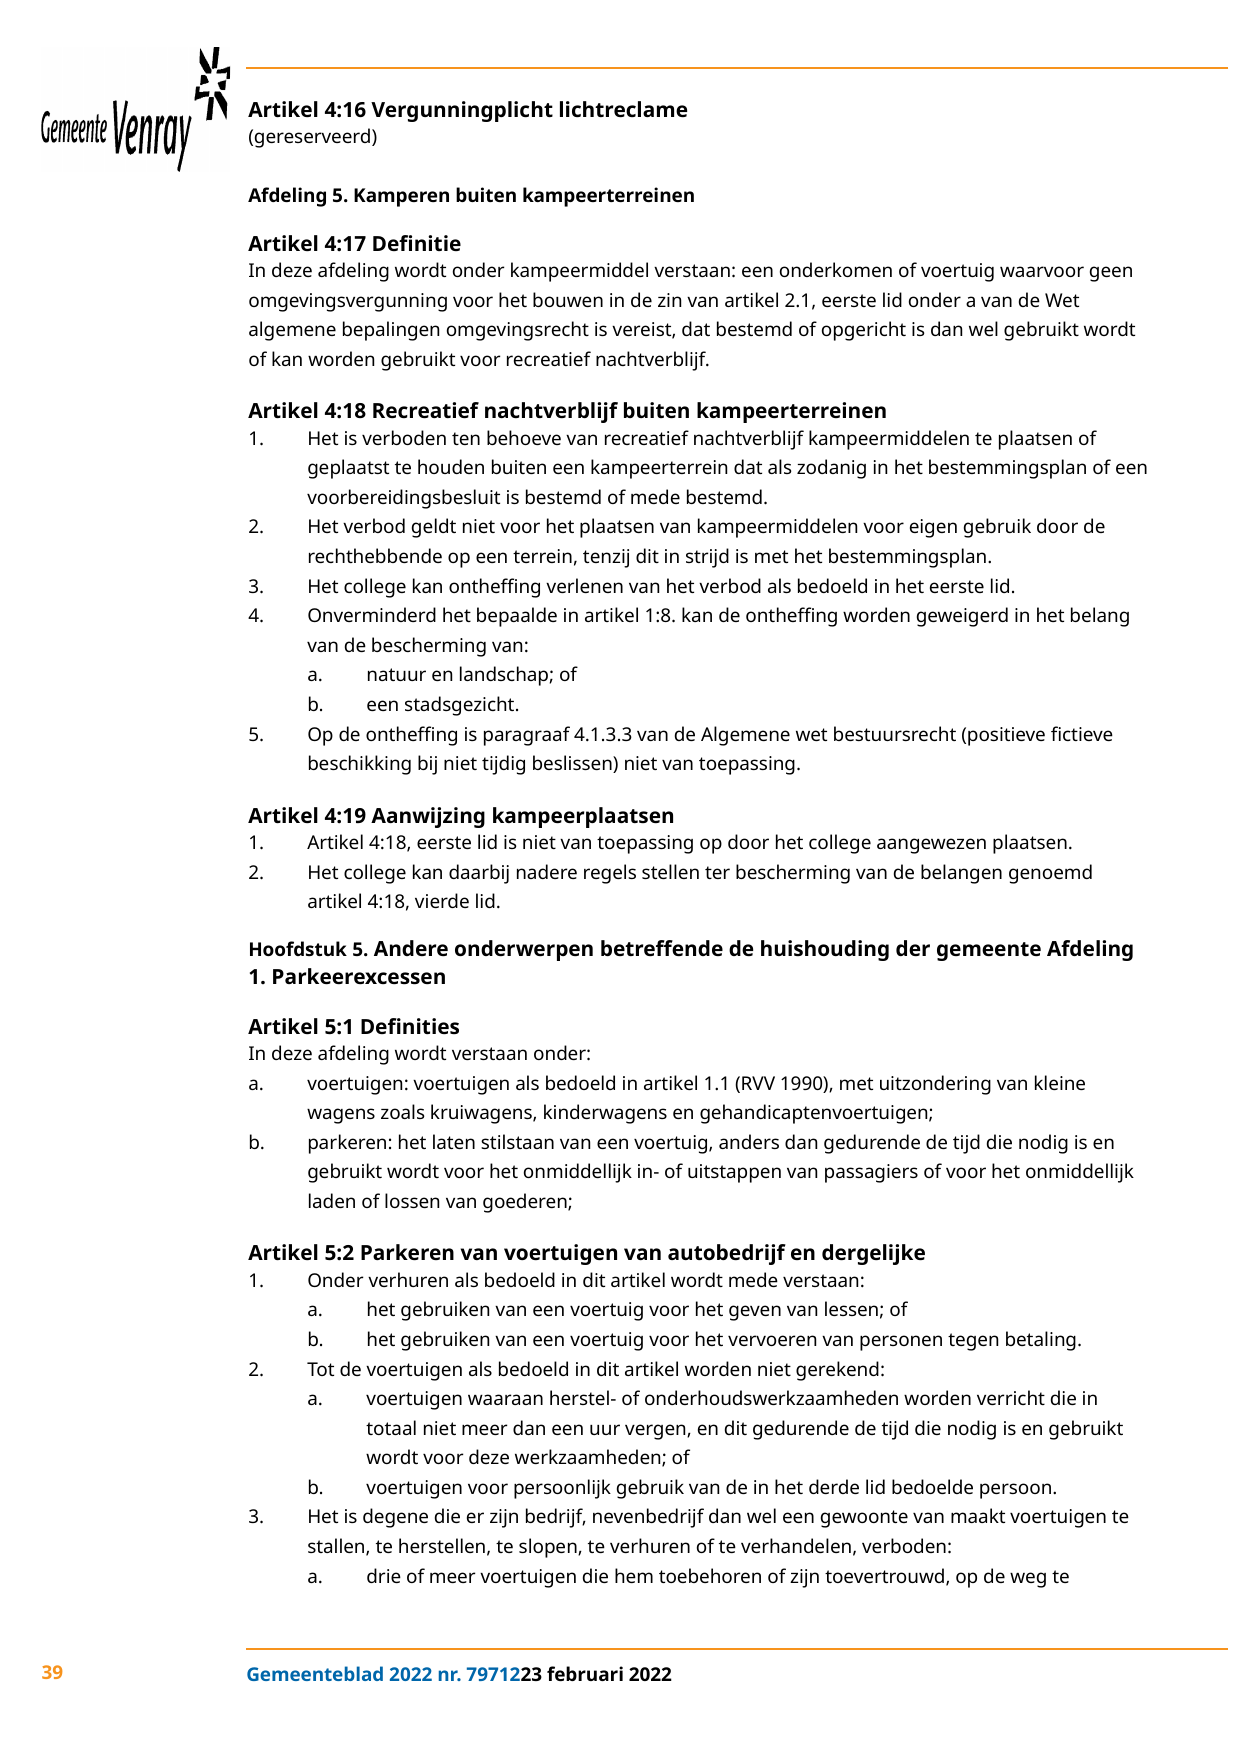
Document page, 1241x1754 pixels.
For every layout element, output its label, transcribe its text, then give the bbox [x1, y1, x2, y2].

text In deze afdeling wordt onder kampeermiddel verstaan: een onderkomen of voertuig waarvoor geen omgevingsvergunning voor het bouwen in de zin van artikel 2.1, eerste lid onder a van de Wet algemene bepalingen omgevingsrecht is vereist, dat bestemd of opgericht is dan wel gebruikt wordt of kan worden gebruikt voor recreatief nachtverblijf. [248, 257, 1152, 372]
text Artikel 4:16 Vergunningplicht lichtreclame [248, 95, 1152, 123]
list Artikel 4:18, eerste lid is niet van toepassing op door het college aangewezen plaatsen. [248, 829, 1152, 855]
list Onverminderd het bepaalde in artikel 1:8. kan de ontheffing worden geweigerd in het belang van de bescherming van: [248, 602, 1152, 658]
text Artikel 5:2 Parkeren van voertuigen van autobedrijf en dergelijke [248, 1238, 1152, 1267]
text Artikel 4:19 Aanwijzing kampeerplaatsen [248, 801, 1152, 829]
text Artikel 4:18 Recreatief nachtverblijf buiten kampeerterreinen [248, 397, 1152, 425]
text Artikel 5:1 Definities [248, 1012, 1152, 1040]
text Hoofdstuk 5. Andere onderwerpen betreffende de huishouding der gemeente Afdeling 1. Parkeerexcessen [248, 934, 1152, 991]
list Het college kan daarbij nadere regels stellen ter bescherming van de belangen genoemd artikel 4:18, vierde lid. [248, 859, 1152, 914]
list een stadsgezicht. [307, 691, 1152, 717]
list natuur en landschap; of [307, 662, 1152, 687]
list voertuigen waaraan herstel- of onderhoudswerkzaamheden worden verricht die in totaal niet meer dan een uur vergen, en dit gedurende de tijd die nodig is en gebruikt wordt voor deze werkzaamheden; of [307, 1385, 1152, 1470]
list Het is verboden ten behoeve van recreatief nachtverblijf kampeermiddelen te plaatsen of geplaatst te houden buiten een kampeerterrein dat als zodanig in het bestemmingsplan of een voorbereidingsbesluit is bestemd of mede bestemd. [248, 425, 1152, 510]
list Het verbod geldt niet voor het plaatsen van kampeermiddelen voor eigen gebruik door de rechthebbende op een terrein, tenzij dit in strijd is met het bestemmingsplan. [248, 514, 1152, 569]
picture [41, 47, 231, 172]
list Het is degene die er zijn bedrijf, nevenbedrijf dan wel een gewoonte van maakt voertuigen te stallen, te herstellen, te slopen, te verhuren of te verhandelen, verboden: [248, 1504, 1152, 1559]
list voertuigen: voertuigen als bedoeld in artikel 1.1 (RVV 1990), met uitzondering van kleine wagens zoals kruiwagens, kinderwagens en gehandicaptenvoertuigen; [248, 1070, 1152, 1125]
list drie of meer voertuigen die hem toebehoren of zijn toevertrouwd, op de weg te [307, 1563, 1152, 1588]
text Artikel 4:17 Definitie [248, 229, 1152, 257]
list Tot de voertuigen als bedoeld in dit artikel worden niet gerekend: [248, 1356, 1152, 1381]
list het gebruiken van een voertuig voor het geven van lessen; of [307, 1297, 1152, 1322]
list Op de ontheffing is paragraaf 4.1.3.3 van de Algemene wet bestuursrecht (positieve fictieve beschikking bij niet tijdig beslissen) niet van toepassing. [248, 721, 1152, 776]
list Het college kan ontheffing verlenen van het verbod als bedoeld in het eerste lid. [248, 573, 1152, 599]
text In deze afdeling wordt verstaan onder: [248, 1040, 1152, 1066]
text (gereserveerd) [248, 123, 1152, 149]
list Onder verhuren als bedoeld in dit artikel wordt mede verstaan: [248, 1267, 1152, 1293]
list het gebruiken van een voertuig voor het vervoeren van personen tegen betaling. [307, 1326, 1152, 1352]
list voertuigen voor persoonlijk gebruik van de in het derde lid bedoelde persoon. [307, 1474, 1152, 1500]
list parkeren: het laten stilstaan van een voertuig, anders dan gedurende de tijd die nodig is en gebruikt wordt voor het onmiddellijk in- of uitstappen van passagiers of voor het onmiddellijk laden of lossen van goederen; [248, 1129, 1152, 1214]
text Afdeling 5. Kamperen buiten kampeerterreinen [248, 182, 1152, 208]
